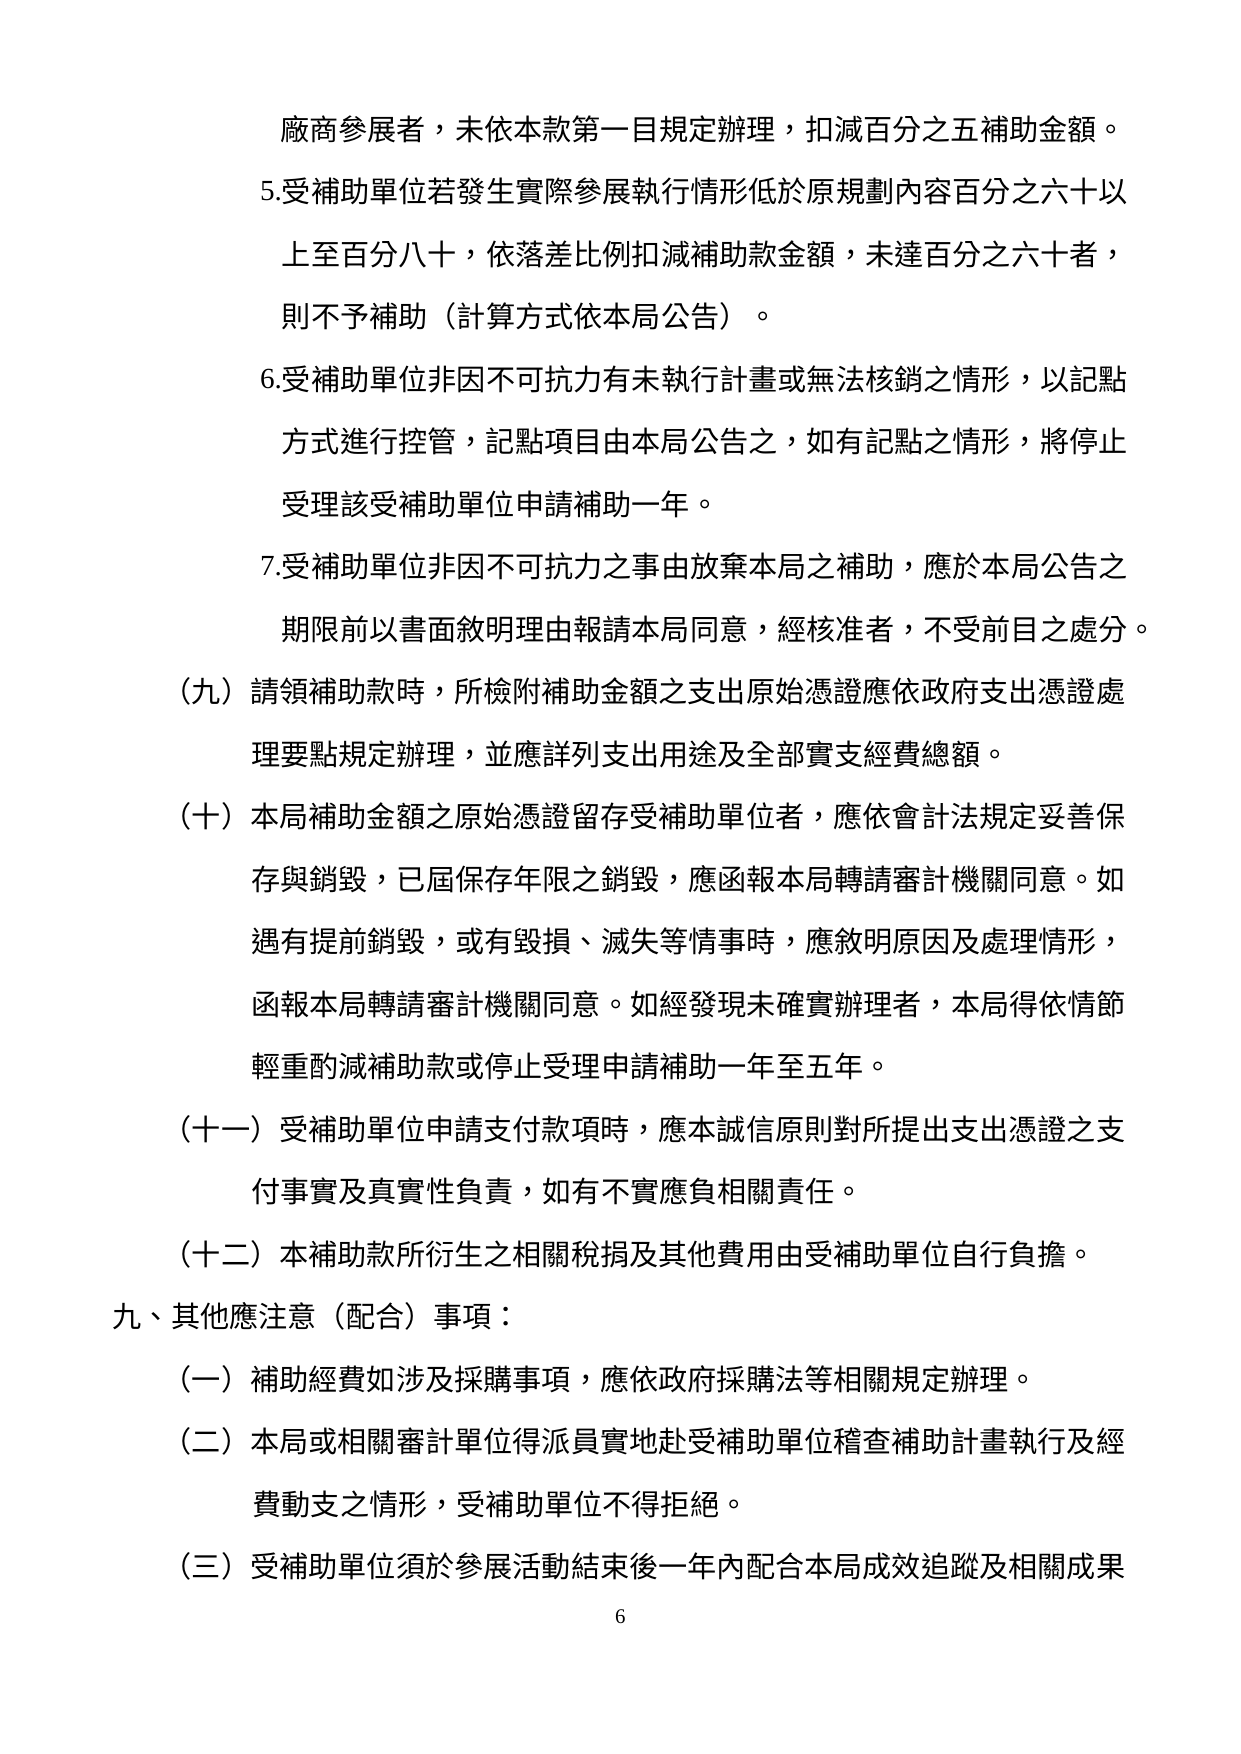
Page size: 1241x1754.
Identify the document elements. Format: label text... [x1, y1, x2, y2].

text 廠商參展者，未依本款第一目規定辦理，扣減百分之五補助金額。 [260, 96, 1128, 159]
text 6.受補助單位非因不可抗力有未執行計畫或無法核銷之情形，以記點方式進行控管，記點項目由本局公告之，如有記點之情形，將停止受理該受補助單位申請補助一年。 [260, 346, 1128, 534]
text 5.受補助單位若發生實際參展執行情形低於原規劃內容百分之六十以上至百分八十，依落差比例扣減補助款金額，未達百分之六十者，則不予補助（計算方式依本局公告）。 [260, 159, 1128, 346]
text （九）請領補助款時，所檢附補助金額之支出原始憑證應依政府支出憑證處理要點規定辦理，並應詳列支出用途及全部實支經費總額。 [162, 659, 1128, 784]
text 7.受補助單位非因不可抗力之事由放棄本局之補助，應於本局公告之期限前以書面敘明理由報請本局同意，經核准者，不受前目之處分。 [260, 534, 1128, 659]
text （十一）受補助單位申請支付款項時，應本誠信原則對所提出支出憑證之支付事實及真實性負責，如有不實應負相關責任。 [162, 1096, 1128, 1221]
text （一）補助經費如涉及採購事項，應依政府採購法等相關規定辦理。 [162, 1346, 1128, 1409]
text 九、其他應注意（配合）事項： [112, 1284, 1128, 1346]
text （十）本局補助金額之原始憑證留存受補助單位者，應依會計法規定妥善保存與銷毀，已屆保存年限之銷毀，應函報本局轉請審計機關同意。如遇有提前銷毀，或有毀損、滅失等情事時，應敘明原因及處理情形，函報本局轉請審計機關同意。如經發現未確實辦理者，本局得依情節輕重酌減補助款或停止受理申請補助一年至五年。 [162, 784, 1128, 1096]
text （十二）本補助款所衍生之相關稅捐及其他費用由受補助單位自行負擔。 [162, 1221, 1128, 1284]
text （二）本局或相關審計單位得派員實地赴受補助單位稽查補助計畫執行及經費動支之情形，受補助單位不得拒絕。 [162, 1409, 1128, 1534]
text （三）受補助單位須於參展活動結束後一年內配合本局成效追蹤及相關成果 [162, 1534, 1128, 1596]
